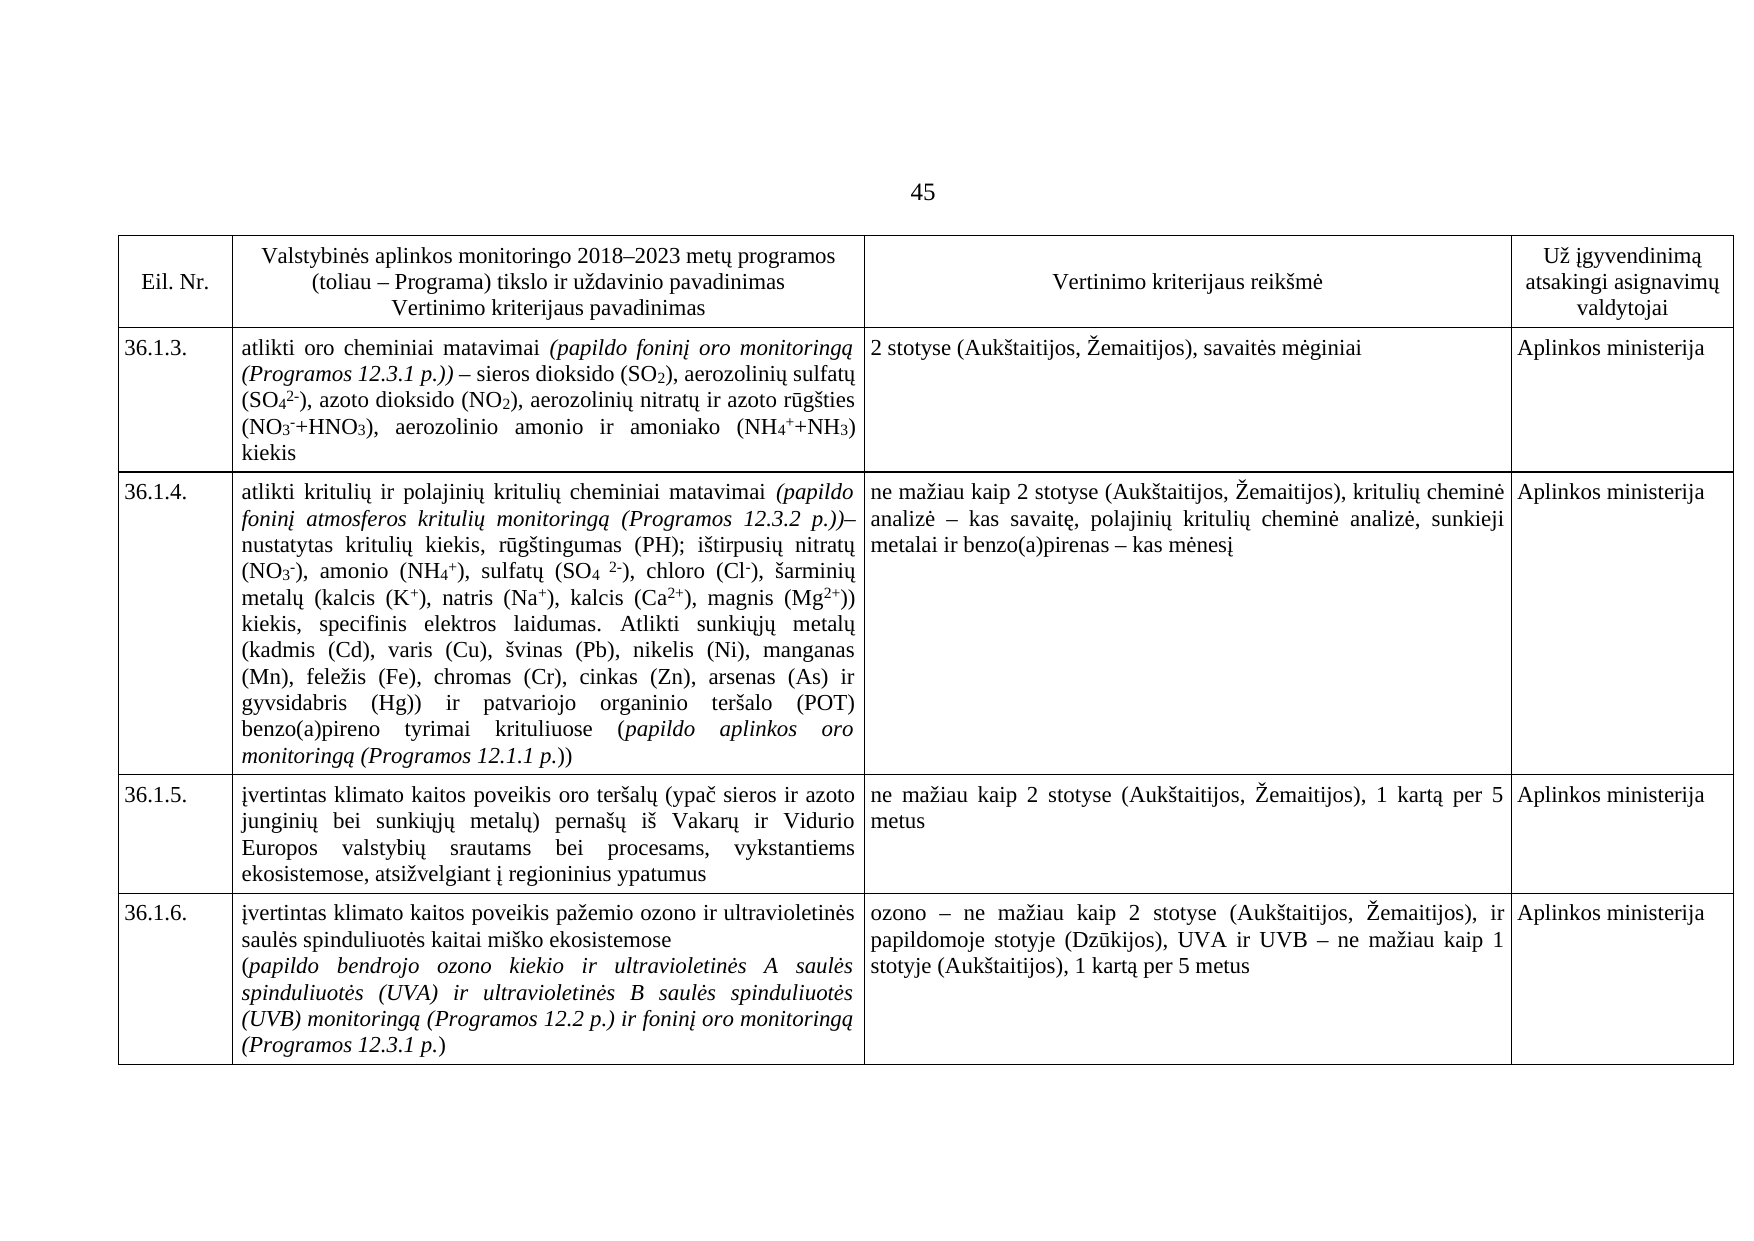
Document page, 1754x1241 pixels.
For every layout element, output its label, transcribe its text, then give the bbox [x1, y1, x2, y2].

table_cell įvertintas klimato kaitos poveikis oro teršalų (ypač sieros ir azoto junginių bei sunkiųjų metalų) pernašų iš Vakarų ir Vidurio Europos valstybių srautams bei procesams, vykstantiems ekosistemose, atsižvelgiant į regioninius ypatumus [233, 775, 864, 892]
table_header Už įgyvendinimą atsakingi asignavimų valdytojai [1512, 236, 1733, 327]
table_header Valstybinės aplinkos monitoringo 2018–2023 metų programos (toliau – programa) tikslo ir uždavinio pavadinimas Vertinimo kriterijaus pavadinimas [233, 236, 864, 327]
table_cell 36.1.4. [119, 473, 232, 774]
table_cell ne mažiau kaip 2 stotyse (Aukštaitijos, Žemaitijos), kritulių cheminė analizė – kas savaitę, polajinių kritulių cheminė analizė, sunkieji metalai ir benzo(a)pirenas – kas mėnesį [865, 473, 1511, 774]
table_cell atlikti kritulių ir polajinių kritulių cheminiai matavimai (papildo foninį atmosferos kritulių monitoringą (Programos 12.3.2 p.))– nustatytas kritulių kiekis, rūgštingumas (PH); ištirpusių nitratų (NO3-), amonio (NH4+), sulfatų (SO4 2-), chloro (Cl-), šarminių metalų (kalcis (K+), natris (Na+), kalcis (Ca2+), magnis (Mg2+)) kiekis, specifinis elektros laidumas. Atlikti sunkiųjų metalų (kadmis (Cd), varis (Cu), švinas (Pb), nikelis (Ni), manganas (Mn), feležis (Fe), chromas (Cr), cinkas (Zn), arsenas (As) ir gyvsidabris (Hg)) ir patvariojo organinio teršalo (POT) benzo(a)pireno tyrimai krituliuose (papildo aplinkos oro monitoringą (Programos 12.1.1 p.)) [233, 473, 864, 774]
table_cell ozono – ne mažiau kaip 2 stotyse (Aukštaitijos, Žemaitijos), ir papildomoje stotyje (Dzūkijos), UVA ir UVB – ne mažiau kaip 1 stotyje (Aukštaitijos), 1 kartą per 5 metus [865, 894, 1511, 1063]
table_cell Aplinkos ministerija [1512, 775, 1733, 892]
table_cell 36.1.6. [119, 894, 232, 1063]
table_cell atlikti oro cheminiai matavimai (papildo foninį oro monitoringą (Programos 12.3.1 p.)) – sieros dioksido (SO2), aerozolinių sulfatų (SO42-), azoto dioksido (NO2), aerozolinių nitratų ir azoto rūgšties (NO3-+HNO3), aerozolinio amonio ir amoniako (NH4++NH3) kiekis [233, 328, 864, 471]
table_cell Aplinkos ministerija [1512, 473, 1733, 774]
table_cell 36.1.3. [119, 328, 232, 471]
table_cell 36.1.5. [119, 775, 232, 892]
table_cell ne mažiau kaip 2 stotyse (Aukštaitijos, Žemaitijos), 1 kartą per 5 metus [865, 775, 1511, 892]
table_cell įvertintas klimato kaitos poveikis pažemio ozono ir ultravioletinės saulės spinduliuotės kaitai miško ekosistemose (papildo bendrojo ozono kiekio ir ultravioletinės A saulės spinduliuotės (UVA) ir ultravioletinės B saulės spinduliuotės (UVB) monitoringą (Programos 12.2 p.) ir foninį oro monitoringą (Programos 12.3.1 p.) [233, 894, 864, 1063]
table_cell 2 stotyse (Aukštaitijos, Žemaitijos), savaitės mėginiai [865, 328, 1511, 471]
table_header Eil. Nr. [119, 236, 232, 327]
table_header Vertinimo kriterijaus reikšmė [865, 236, 1511, 327]
table_cell Aplinkos ministerija [1512, 894, 1733, 1063]
table_cell Aplinkos ministerija [1512, 328, 1733, 471]
